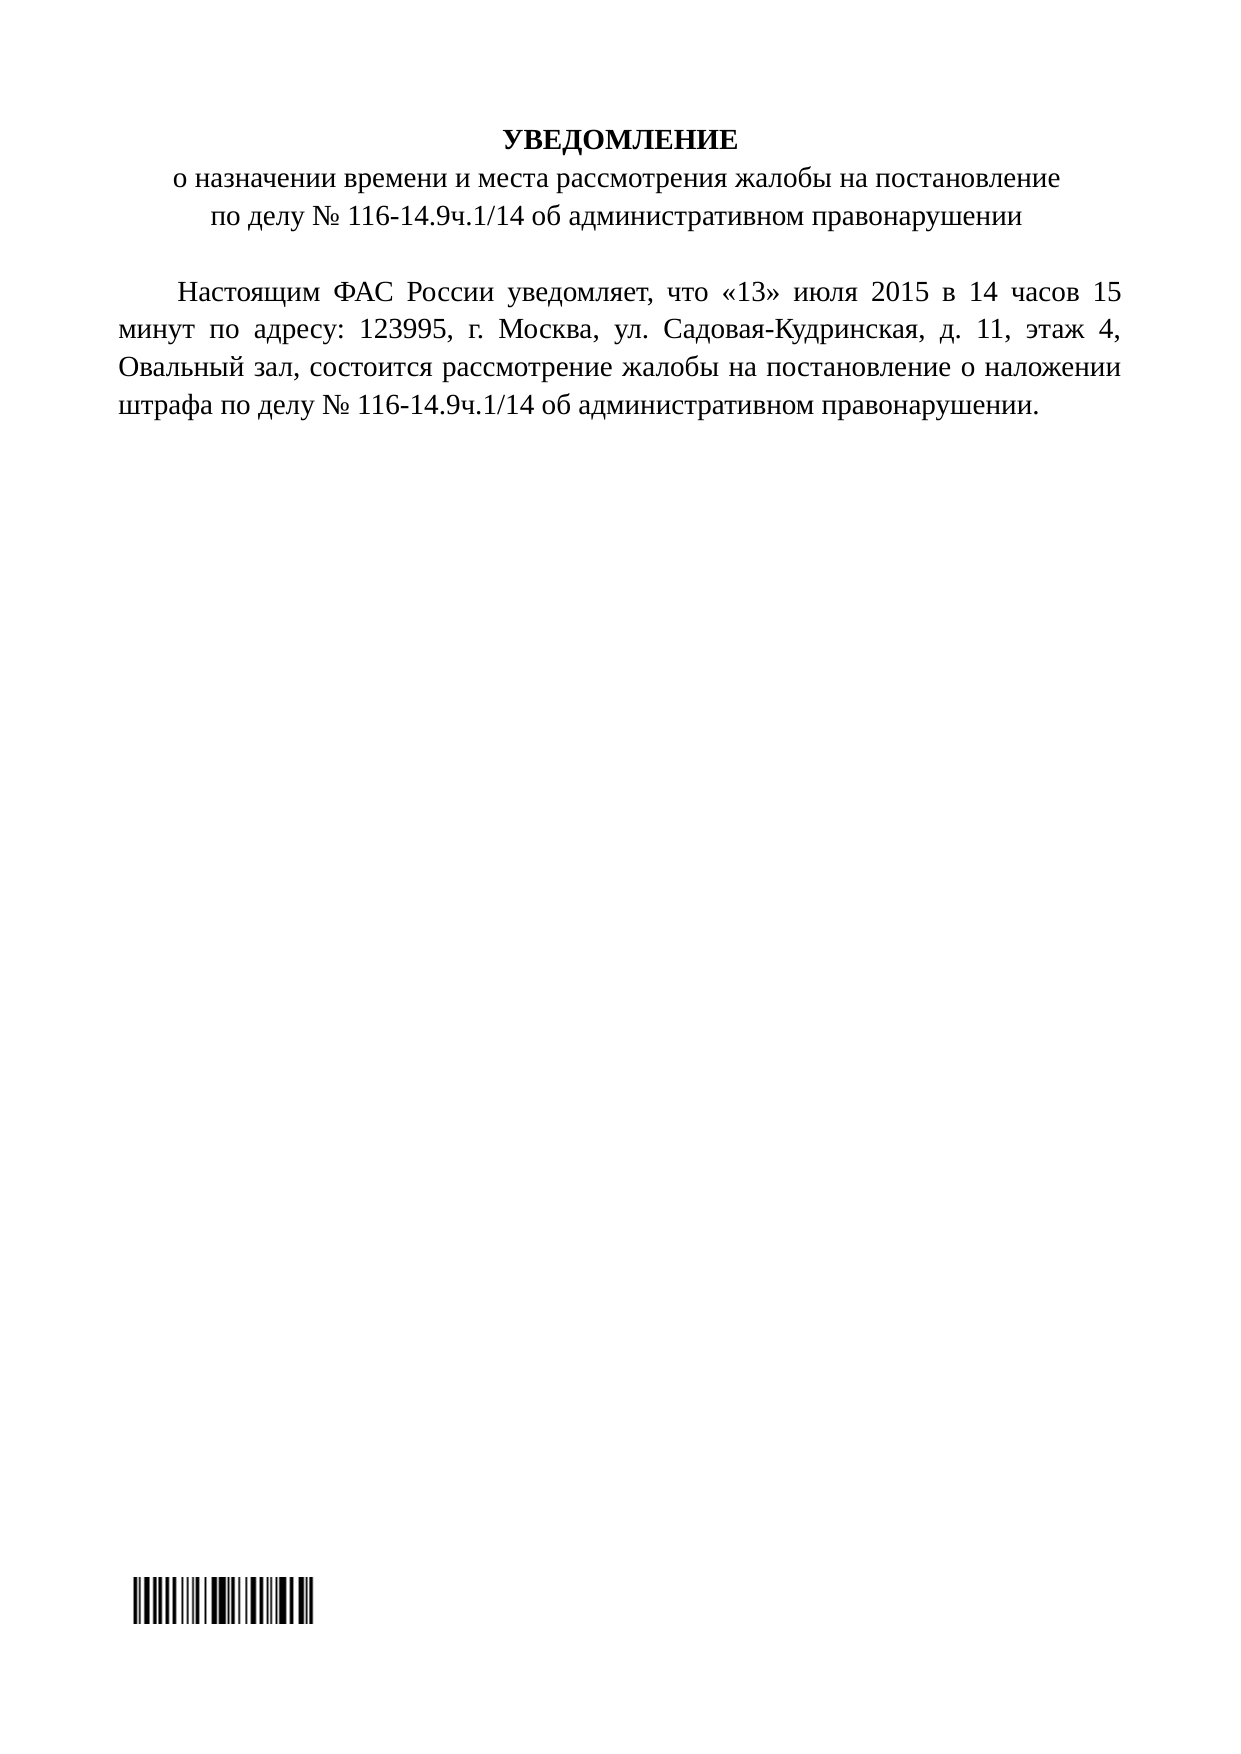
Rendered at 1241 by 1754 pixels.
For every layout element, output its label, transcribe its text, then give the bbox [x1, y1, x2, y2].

picture [118, 1577, 331, 1624]
subtitle о назначении времени и места рассмотрения жалобы на постановление [118, 156, 1122, 194]
subtitle УВЕДОМЛЕНИЕ [118, 118, 1122, 156]
text Настоящим ФАС России уведомляет, что «13» июля 2015 в 14 часов 15 минут по адресу: 123995, г. Москва, ул. Садовая-Кудринская, д. 11, этаж 4, Овальный зал, состоится рассмотрение жалобы на постановление о наложении штрафа по делу № 116-14.9ч.1/14 об административном правонарушении. [118, 269, 1122, 421]
subtitle по делу № 116-14.9ч.1/14 об административном правонарушении [118, 194, 1122, 232]
